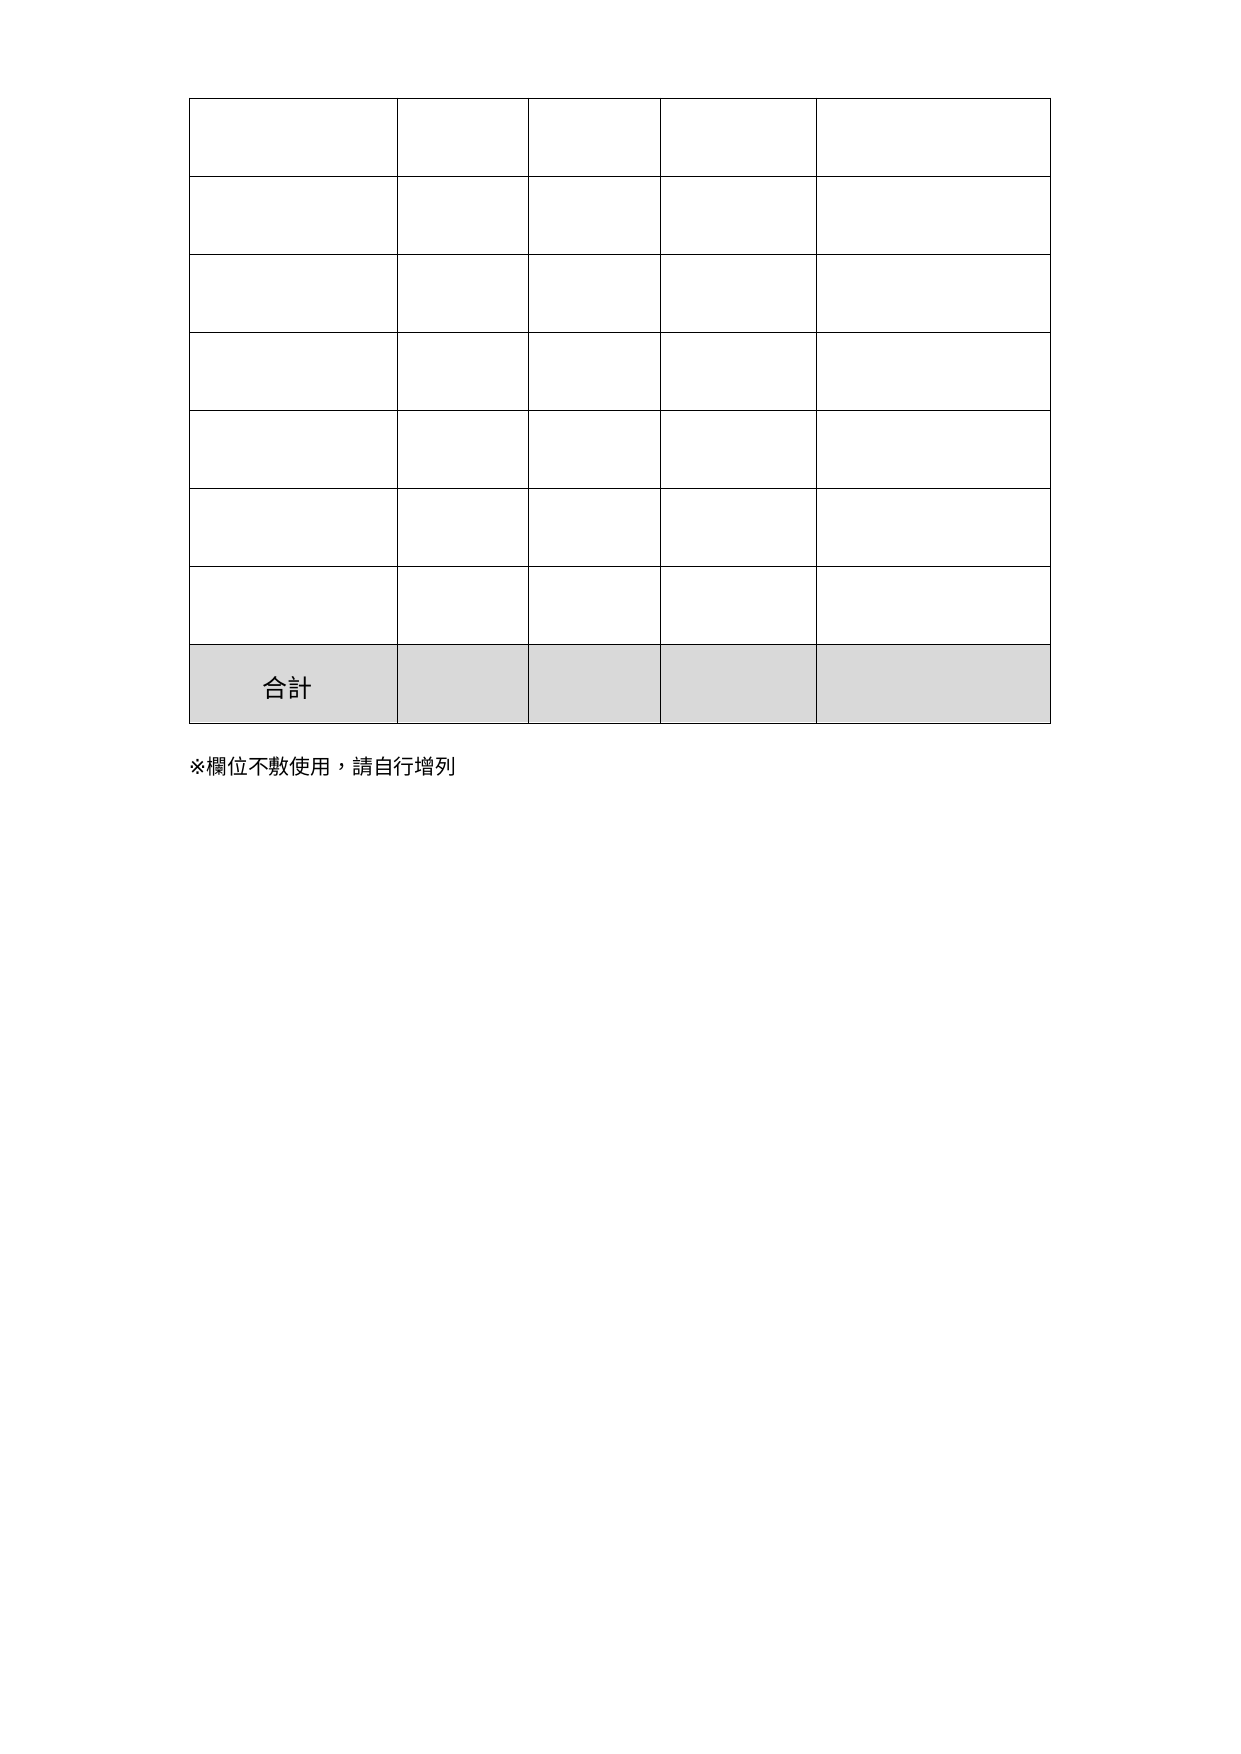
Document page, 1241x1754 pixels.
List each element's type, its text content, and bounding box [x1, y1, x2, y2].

table_cell [661, 645, 816, 722]
table_cell [529, 411, 660, 488]
table_cell [661, 255, 816, 332]
table_cell [817, 177, 1050, 254]
table_cell [817, 255, 1050, 332]
table_cell [398, 489, 528, 566]
table_cell [817, 411, 1050, 488]
text 欄位不敷使用，請自行增列 [75, 723, 1165, 786]
table_cell [190, 99, 397, 176]
table_cell [817, 567, 1050, 644]
table_cell [817, 333, 1050, 410]
table_cell [529, 489, 660, 566]
table_cell [529, 567, 660, 644]
table_cell [529, 333, 660, 410]
table_cell [661, 99, 816, 176]
table_cell [529, 255, 660, 332]
table_cell [190, 255, 397, 332]
table_cell [398, 177, 528, 254]
table_cell [190, 489, 397, 566]
table_cell [529, 99, 660, 176]
table_cell [398, 99, 528, 176]
table_cell [661, 411, 816, 488]
table_cell [529, 645, 660, 722]
table_cell [661, 177, 816, 254]
table_cell [398, 333, 528, 410]
table_cell 合計 [190, 645, 397, 722]
table_cell [190, 411, 397, 488]
table_cell [190, 333, 397, 410]
table_cell [661, 489, 816, 566]
table_cell [398, 255, 528, 332]
table_cell [661, 567, 816, 644]
table_cell [398, 645, 528, 722]
table_cell [817, 489, 1050, 566]
table_cell [817, 99, 1050, 176]
table_cell [661, 333, 816, 410]
table_cell [190, 567, 397, 644]
table_cell [817, 645, 1050, 722]
table_cell [398, 567, 528, 644]
table_cell [529, 177, 660, 254]
table_cell [190, 177, 397, 254]
table_cell [398, 411, 528, 488]
